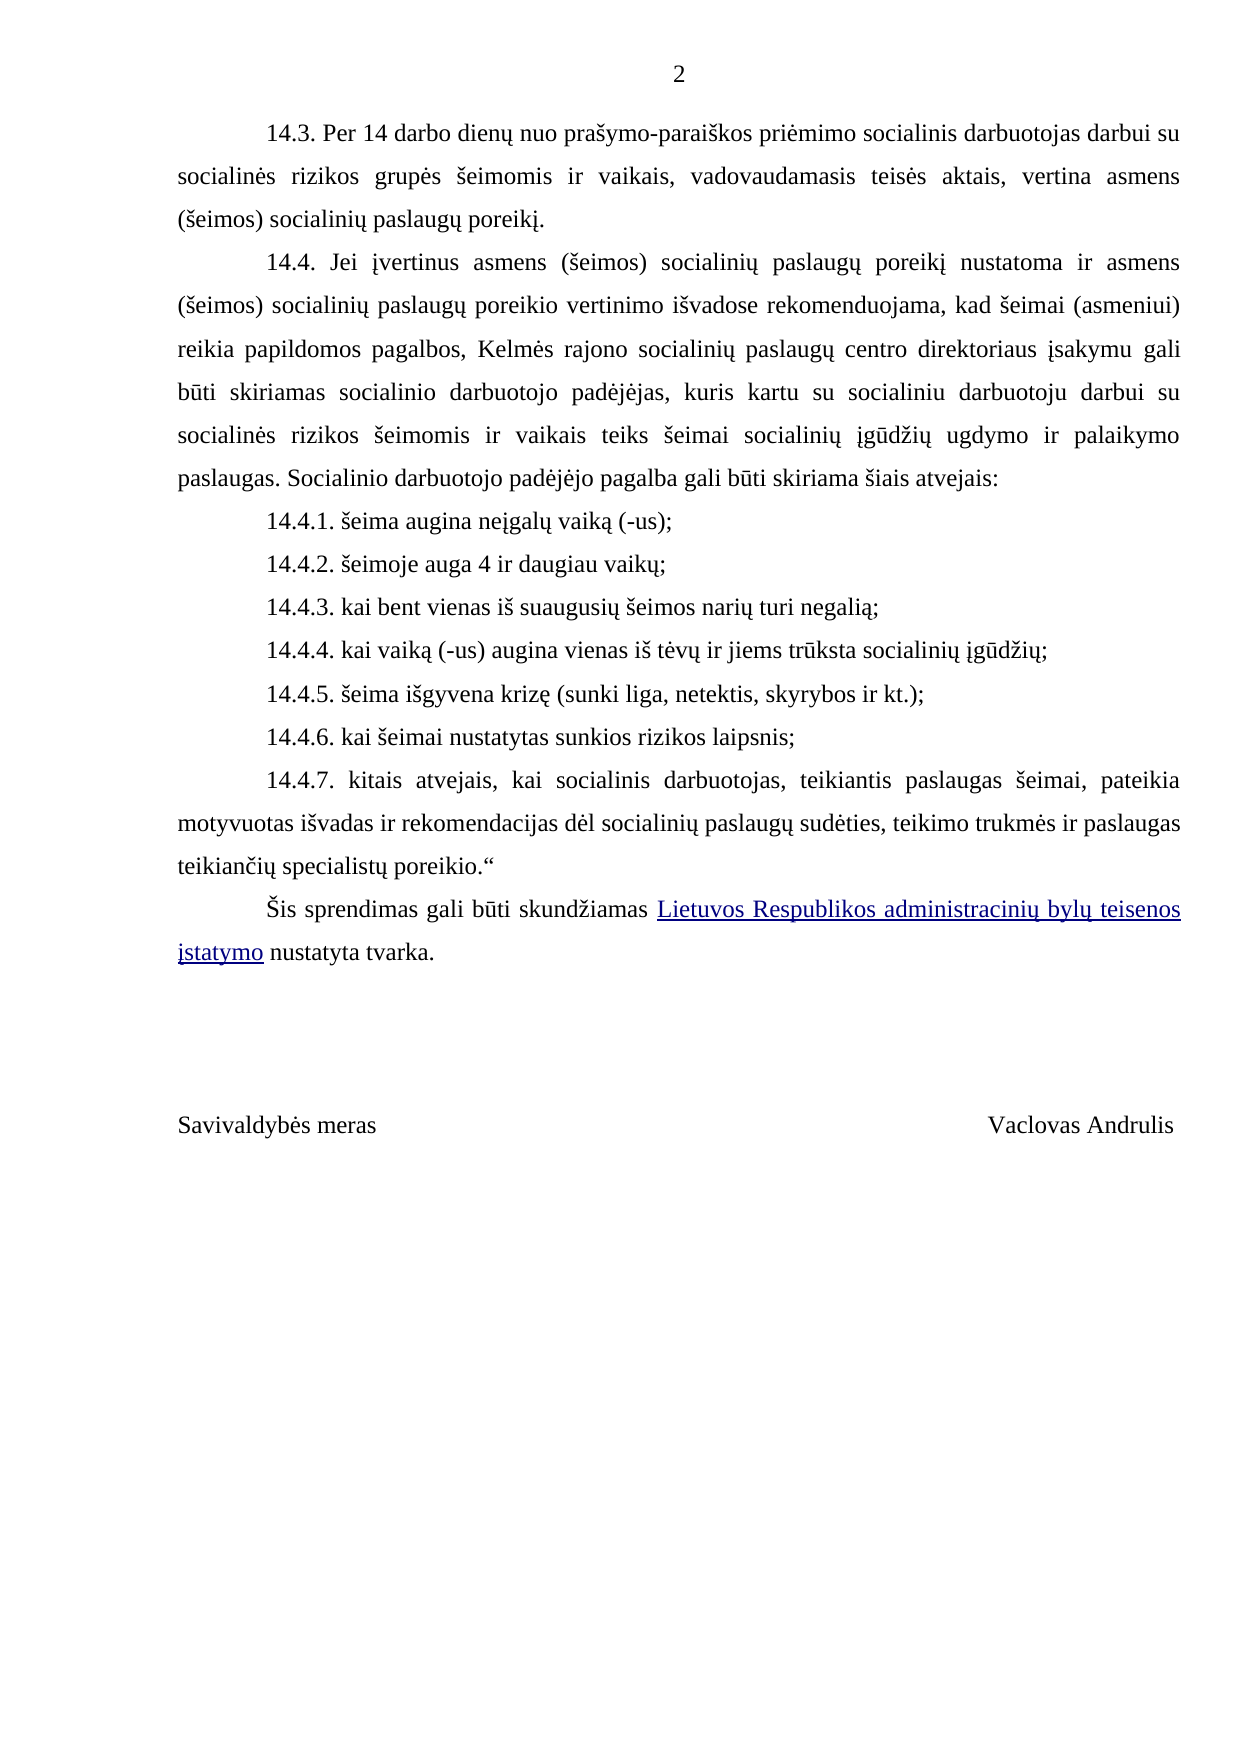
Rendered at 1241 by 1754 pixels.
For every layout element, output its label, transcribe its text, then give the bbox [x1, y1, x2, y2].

text 14.4.7. kitais atvejais, kai socialinis darbuotojas, teikiantis paslaugas šeimai, pateikia motyvuotas išvadas ir rekomendacijas dėl socialinių paslaugų sudėties, teikimo trukmės ir paslaugas teikiančių specialistų poreikio.“ [177, 765, 1181, 880]
text 14.4.6. kai šeimai nustatytas sunkios rizikos laipsnis; [177, 722, 1181, 751]
text 14.4. Jei įvertinus asmens (šeimos) socialinių paslaugų poreikį nustatoma ir asmens (šeimos) socialinių paslaugų poreikio vertinimo išvadose rekomenduojama, kad šeimai (asmeniui) reikia papildomos pagalbos, Kelmės rajono socialinių paslaugų centro direktoriaus įsakymu gali būti skiriamas socialinio darbuotojo padėjėjas, kuris kartu su socialiniu darbuotoju darbui su socialinės rizikos šeimomis ir vaikais teiks šeimai socialinių įgūdžių ugdymo ir palaikymo paslaugas. Socialinio darbuotojo padėjėjo pagalba gali būti skiriama šiais atvejais: [177, 247, 1181, 492]
text 14.4.1. šeima augina neįgalų vaiką (-us); [177, 506, 1181, 535]
text Šis sprendimas gali būti skundžiamas Lietuvos Respublikos administracinių bylų teisenos įstatymo nustatyta tvarka. [177, 894, 1181, 966]
text 14.4.4. kai vaiką (-us) augina vienas iš tėvų ir jiems trūksta socialinių įgūdžių; [177, 636, 1181, 664]
text 14.4.3. kai bent vienas iš suaugusių šeimos narių turi negalią; [177, 592, 1181, 621]
text 14.3. Per 14 darbo dienų nuo prašymo-paraiškos priėmimo socialinis darbuotojas darbui su socialinės rizikos grupės šeimomis ir vaikais, vadovaudamasis teisės aktais, vertina asmens (šeimos) socialinių paslaugų poreikį. [177, 118, 1181, 233]
text Savivaldybės meras Vaclovas Andrulis [177, 1110, 1181, 1139]
text 14.4.2. šeimoje auga 4 ir daugiau vaikų; [177, 549, 1181, 578]
text 14.4.5. šeima išgyvena krizę (sunki liga, netektis, skyrybos ir kt.); [177, 679, 1181, 707]
